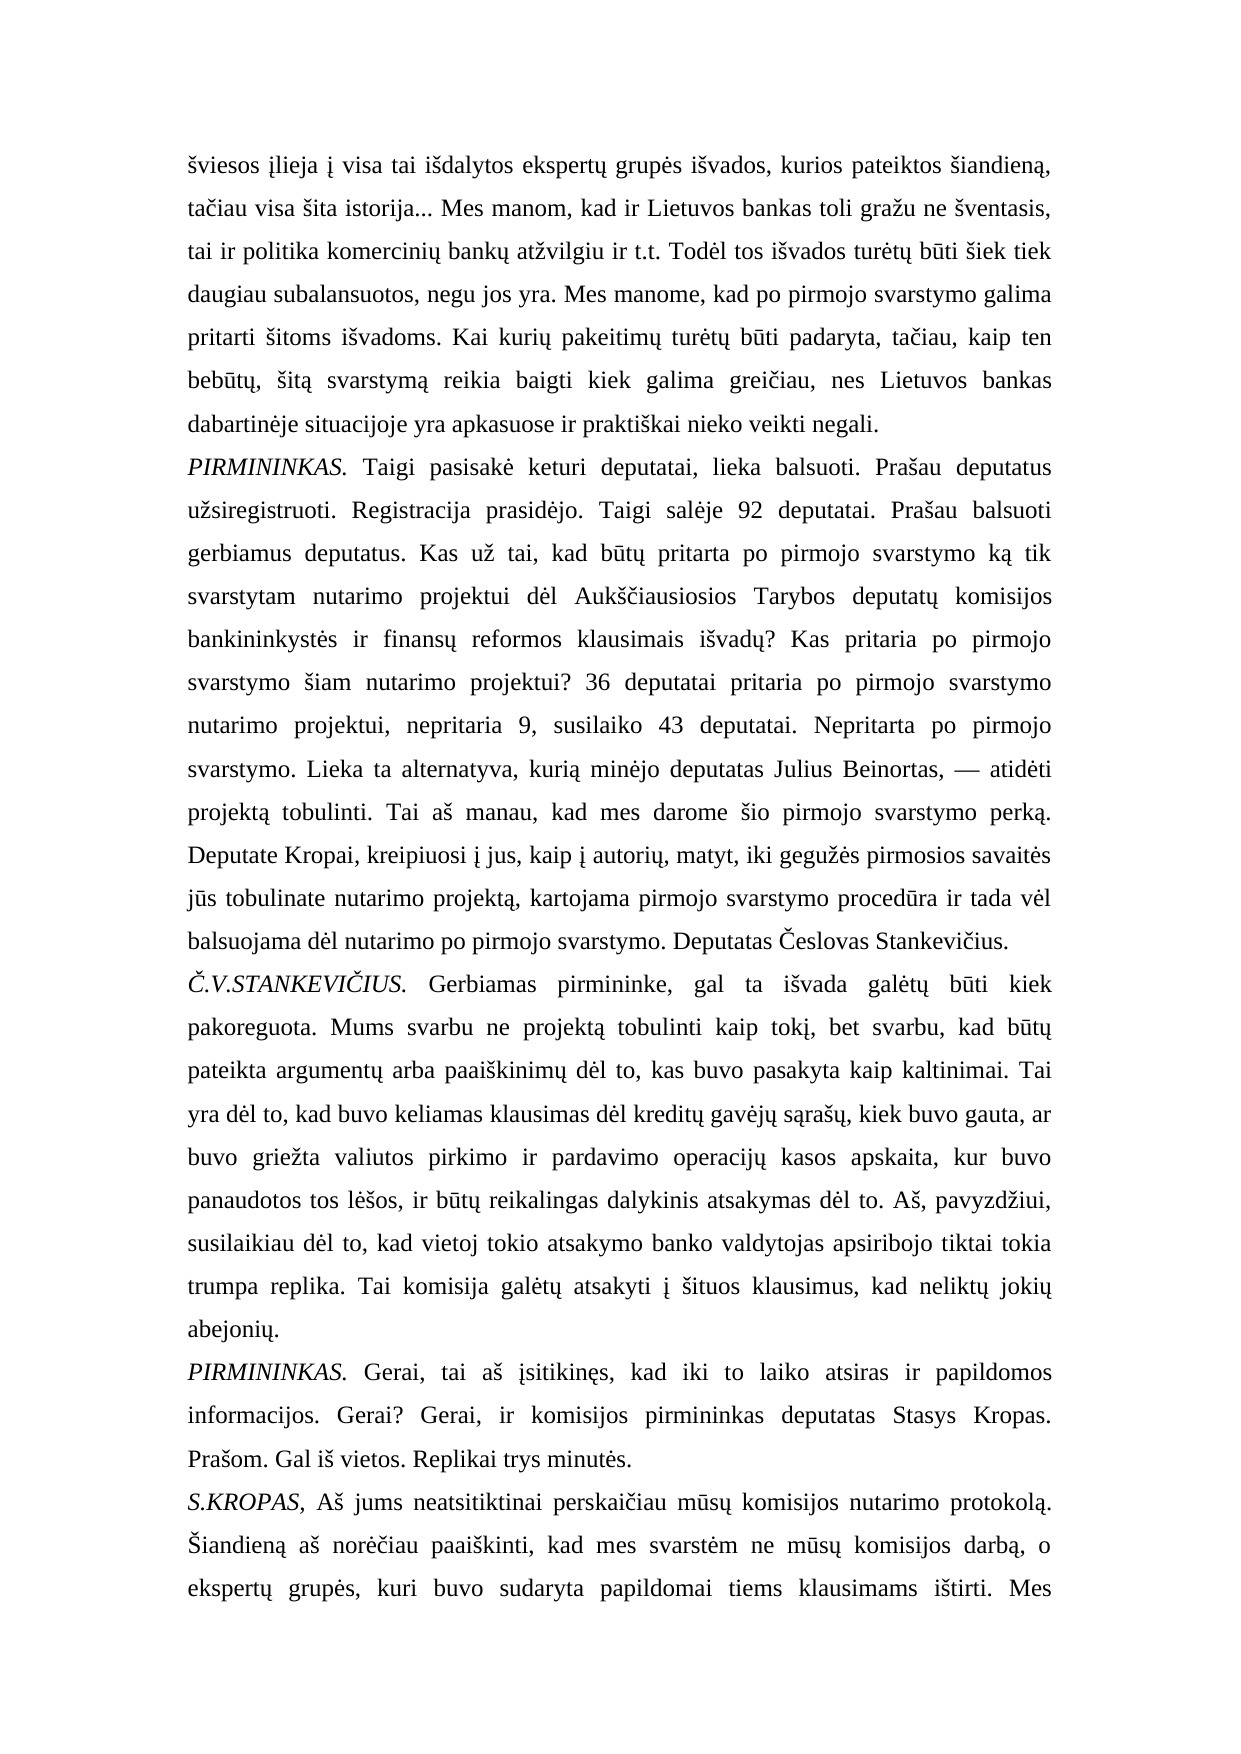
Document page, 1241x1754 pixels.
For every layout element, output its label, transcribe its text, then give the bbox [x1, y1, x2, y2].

text Č.V.STANKEVIČIUS. Gerbiamas pirmininke, gal ta išvada galėtų būti kiek pakoreguota. Mums svarbu ne projektą tobulinti kaip tokį, bet svarbu, kad būtų pateikta argumentų arba paaiškinimų dėl to, kas buvo pasakyta kaip kaltinimai. Tai yra dėl to, kad buvo keliamas klausimas dėl kreditų gavėjų sąrašų, kiek buvo gauta, ar buvo griežta valiutos pirkimo ir pardavimo operacijų kasos apskaita, kur buvo panaudotos tos lėšos, ir būtų reikalingas dalykinis atsakymas dėl to. Aš, pavyzdžiui, susilaikiau dėl to, kad vietoj tokio atsakymo banko valdytojas apsiribojo tiktai tokia trumpa replika. Tai komisija galėtų atsakyti į šituos klausimus, kad neliktų jokių abejonių. [187, 969, 1053, 1343]
text PIRMININKAS. Gerai, tai aš įsitikinęs, kad iki to laiko atsiras ir papildomos informacijos. Gerai? Gerai, ir komisijos pirmininkas deputatas Stasys Kropas. Prašom. Gal iš vietos. Replikai trys minutės. [187, 1357, 1053, 1472]
text PIRMININKAS. Taigi pasisakė keturi deputatai, lieka balsuoti. Prašau deputatus užsiregistruoti. Registracija prasidėjo. Taigi salėje 92 deputatai. Prašau balsuoti gerbiamus deputatus. Kas už tai, kad būtų pritarta po pirmojo svarstymo ką tik svarstytam nutarimo projektui dėl Aukščiausiosios Tarybos deputatų komisijos bankininkystės ir finansų reformos klausimais išvadų? Kas pritaria po pirmojo svarstymo šiam nutarimo projektui? 36 deputatai pritaria po pirmojo svarstymo nutarimo projektui, nepritaria 9, susilaiko 43 deputatai. Nepritarta po pirmojo svarstymo. Lieka ta alternatyva, kurią minėjo deputatas Julius Beinortas, — atidėti projektą tobulinti. Tai aš manau, kad mes darome šio pirmojo svarstymo perką. Deputate Kropai, kreipiuosi į jus, kaip į autorių, matyt, iki gegužės pirmosios savaitės jūs tobulinate nutarimo projektą, kartojama pirmojo svarstymo procedūra ir tada vėl balsuojama dėl nutarimo po pirmojo svarstymo. Deputatas Česlovas Stankevičius. [187, 452, 1053, 955]
text šviesos įlieja į visa tai išdalytos ekspertų grupės išvados, kurios pateiktos šiandieną, tačiau visa šita istorija... Mes manom, kad ir Lietuvos bankas toli gražu ne šventasis, tai ir politika komercinių bankų atžvilgiu ir t.t. Todėl tos išvados turėtų būti šiek tiek daugiau subalansuotos, negu jos yra. Mes manome, kad po pirmojo svarstymo galima pritarti šitoms išvadoms. Kai kurių pakeitimų turėtų būti padaryta, tačiau, kaip ten bebūtų, šitą svarstymą reikia baigti kiek galima greičiau, nes Lietuvos bankas dabartinėje situacijoje yra apkasuose ir praktiškai nieko veikti negali. [187, 150, 1053, 437]
text S.KROPAS, Aš jums neatsitiktinai perskaičiau mūsų komisijos nutarimo protokolą. Šiandieną aš norėčiau paaiškinti, kad mes svarstėm ne mūsų komisijos darbą, o ekspertų grupės, kuri buvo sudaryta papildomai tiems klausimams ištirti. Mes [187, 1487, 1053, 1602]
